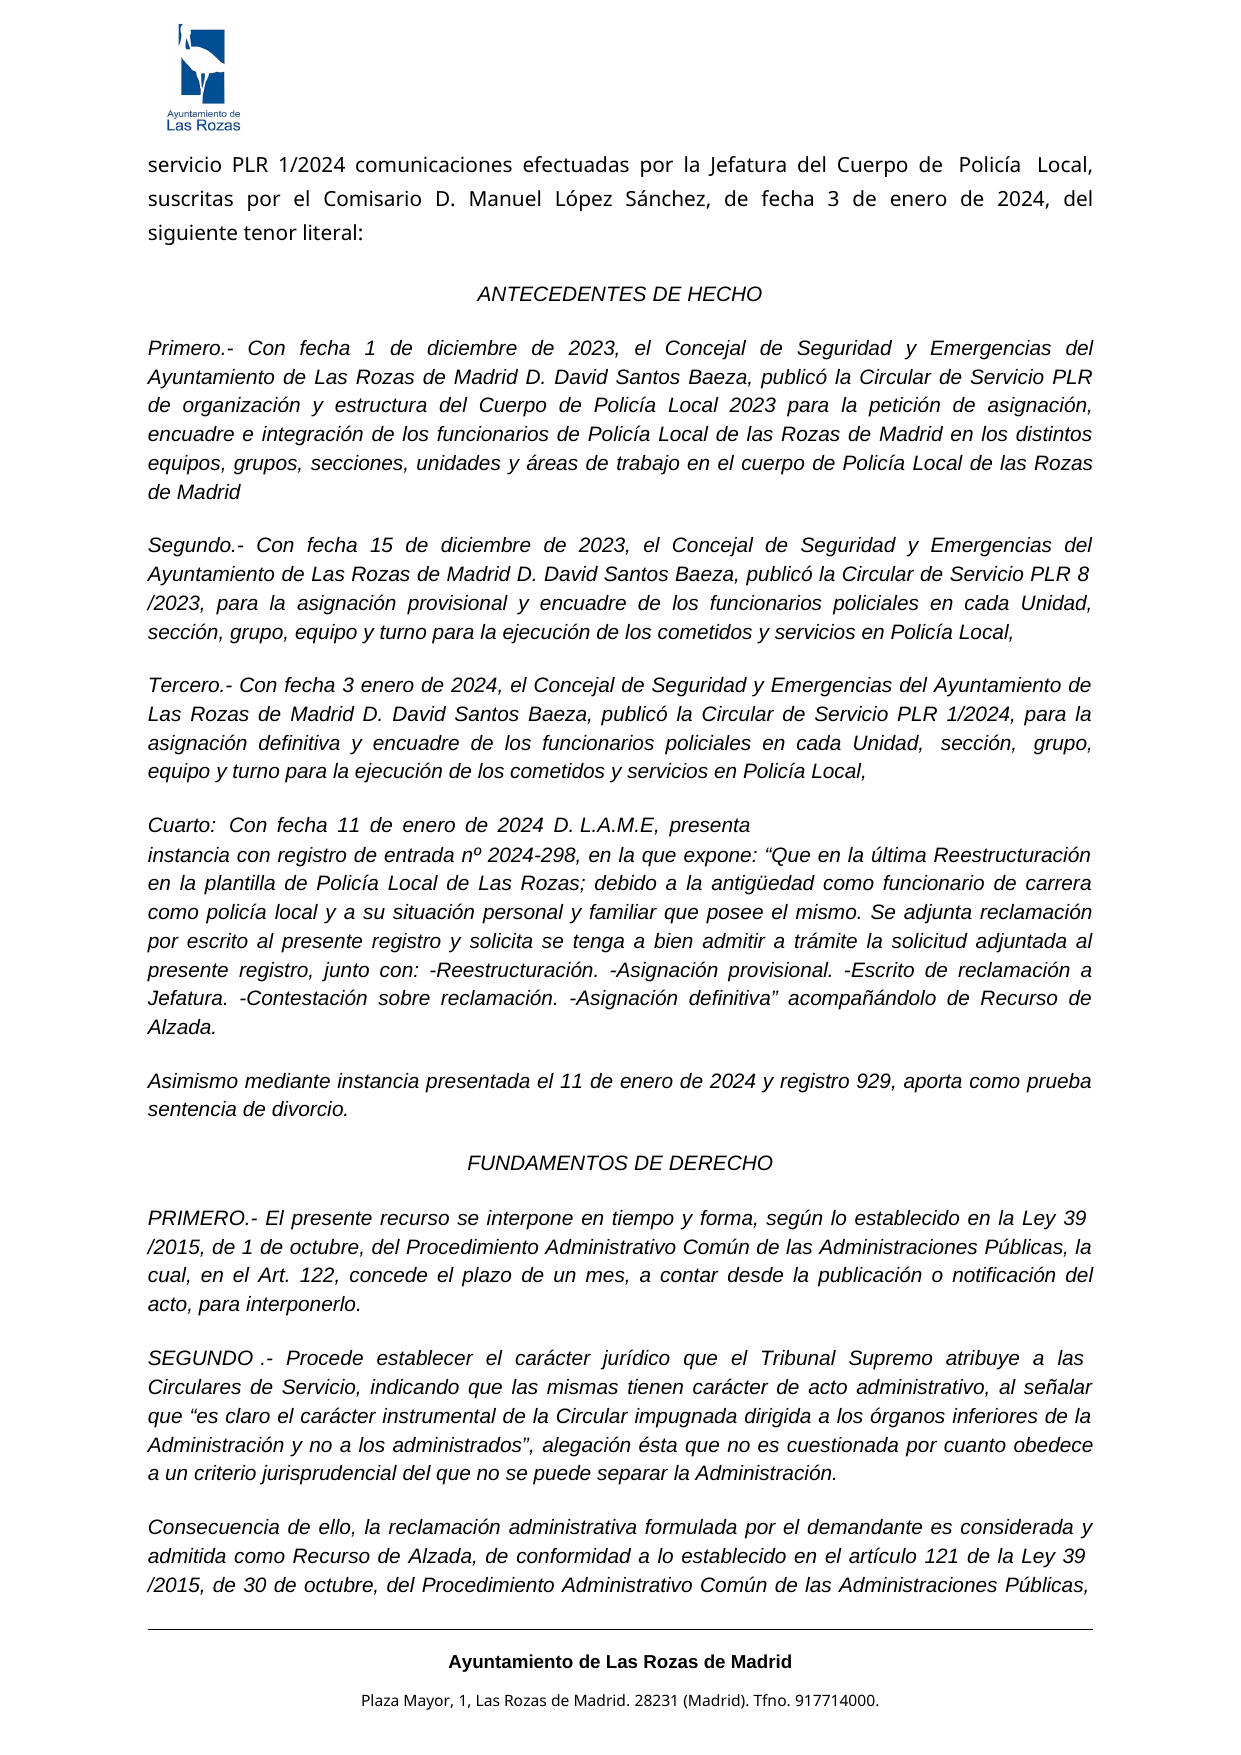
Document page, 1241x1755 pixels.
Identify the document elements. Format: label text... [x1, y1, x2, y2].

text Cuarto: Con fecha 11 de enero de 2024 D. L.A.M.E, presenta [148, 813, 1220, 837]
text Consecuencia de ello, la reclamación administrativa formulada por el demandante es considerada y admitida como Recurso de Alzada, de conformidad a lo establecido en el artículo 121 de la Ley 39 [148, 1515, 1093, 1568]
text /2015, de 30 de octubre, del Procedimiento Administrativo Común de las Administraciones Públicas, [148, 1572, 1220, 1596]
text Tercero.- Con fecha 3 enero de 2024, el Concejal de Seguridad y Emergencias del Ayuntamiento de Las Rozas de Madrid D. David Santos Baeza, publicó la Circular de Servicio PLR 1/2024, para la asignación definitiva y encuadre de los funcionarios policiales en cada Unidad, sección, grupo, equipo y turno para la ejecución de los cometidos y servicios en Policía Local, [148, 673, 1093, 783]
text FUNDAMENTOS DE DERECHO [467, 1151, 1220, 1175]
text /2015, de 1 de octubre, del Procedimiento Administrativo Común de las Administraciones Públicas, la cual, en el Art. 122, concede el plazo de un mes, a contar desde la publicación o notificación del acto, para interponerlo. [148, 1234, 1093, 1316]
text Asimismo mediante instancia presentada el 11 de enero de 2024 y registro 929, aporta como prueba sentencia de divorcio. [148, 1068, 1093, 1121]
text /2023, para la asignación provisional y encuadre de los funcionarios policiales en cada Unidad, sección, grupo, equipo y turno para la ejecución de los cometidos y servicios en Policía Local, [148, 591, 1093, 643]
text SEGUNDO .- Procede establecer el carácter jurídico que el Tribunal Supremo atribuye a las [148, 1346, 1220, 1370]
text servicio PLR 1/2024 comunicaciones efectuadas por la Jefatura del Cuerpo de Policía Local, suscritas por el Comisario D. Manuel López Sánchez, de fecha 3 de enero de 2024, del siguiente tenor literal: [148, 150, 1093, 247]
text Circulares de Servicio, indicando que las mismas tienen carácter de acto administrativo, al señalar que “es claro el carácter instrumental de la Circular impugnada dirigida a los órganos inferiores de la Administración y no a los administrados”, alegación ésta que no es cuestionada por cuanto obedece a un criterio jurisprudencial del que no se puede separar la Administración. [148, 1375, 1093, 1485]
text Segundo.- Con fecha 15 de diciembre de 2023, el Concejal de Seguridad y Emergencias del Ayuntamiento de Las Rozas de Madrid D. David Santos Baeza, publicó la Circular de Servicio PLR 8 [148, 533, 1093, 586]
text Primero.- Con fecha 1 de diciembre de 2023, el Concejal de Seguridad y Emergencias del Ayuntamiento de Las Rozas de Madrid D. David Santos Baeza, publicó la Circular de Servicio PLR de organización y estructura del Cuerpo de Policía Local 2023 para la petición de asignación, encuadre e integración de los funcionarios de Policía Local de las Rozas de Madrid en los distintos equipos, grupos, secciones, unidades y áreas de trabajo en el cuerpo de Policía Local de las Rozas de Madrid [148, 336, 1093, 503]
text instancia con registro de entrada nº 2024-298, en la que expone: “Que en la última Reestructuración en la plantilla de Policía Local de Las Rozas; debido a la antigüedad como funcionario de carrera como policía local y a su situación personal y familiar que posee el mismo. Se adjunta reclamación por escrito al presente registro y solicita se tenga a bien admitir a trámite la solicitud adjuntada al presente registro, junto con: -Reestructuración. -Asignación provisional. -Escrito de reclamación a Jefatura. -Contestación sobre reclamación. -Asignación definitiva” acompañándolo de Recurso de Alzada. [148, 842, 1093, 1039]
text PRIMERO.- El presente recurso se interpone en tiempo y forma, según lo establecido en la Ley 39 [148, 1205, 1220, 1229]
text ANTECEDENTES DE HECHO [477, 282, 1220, 306]
